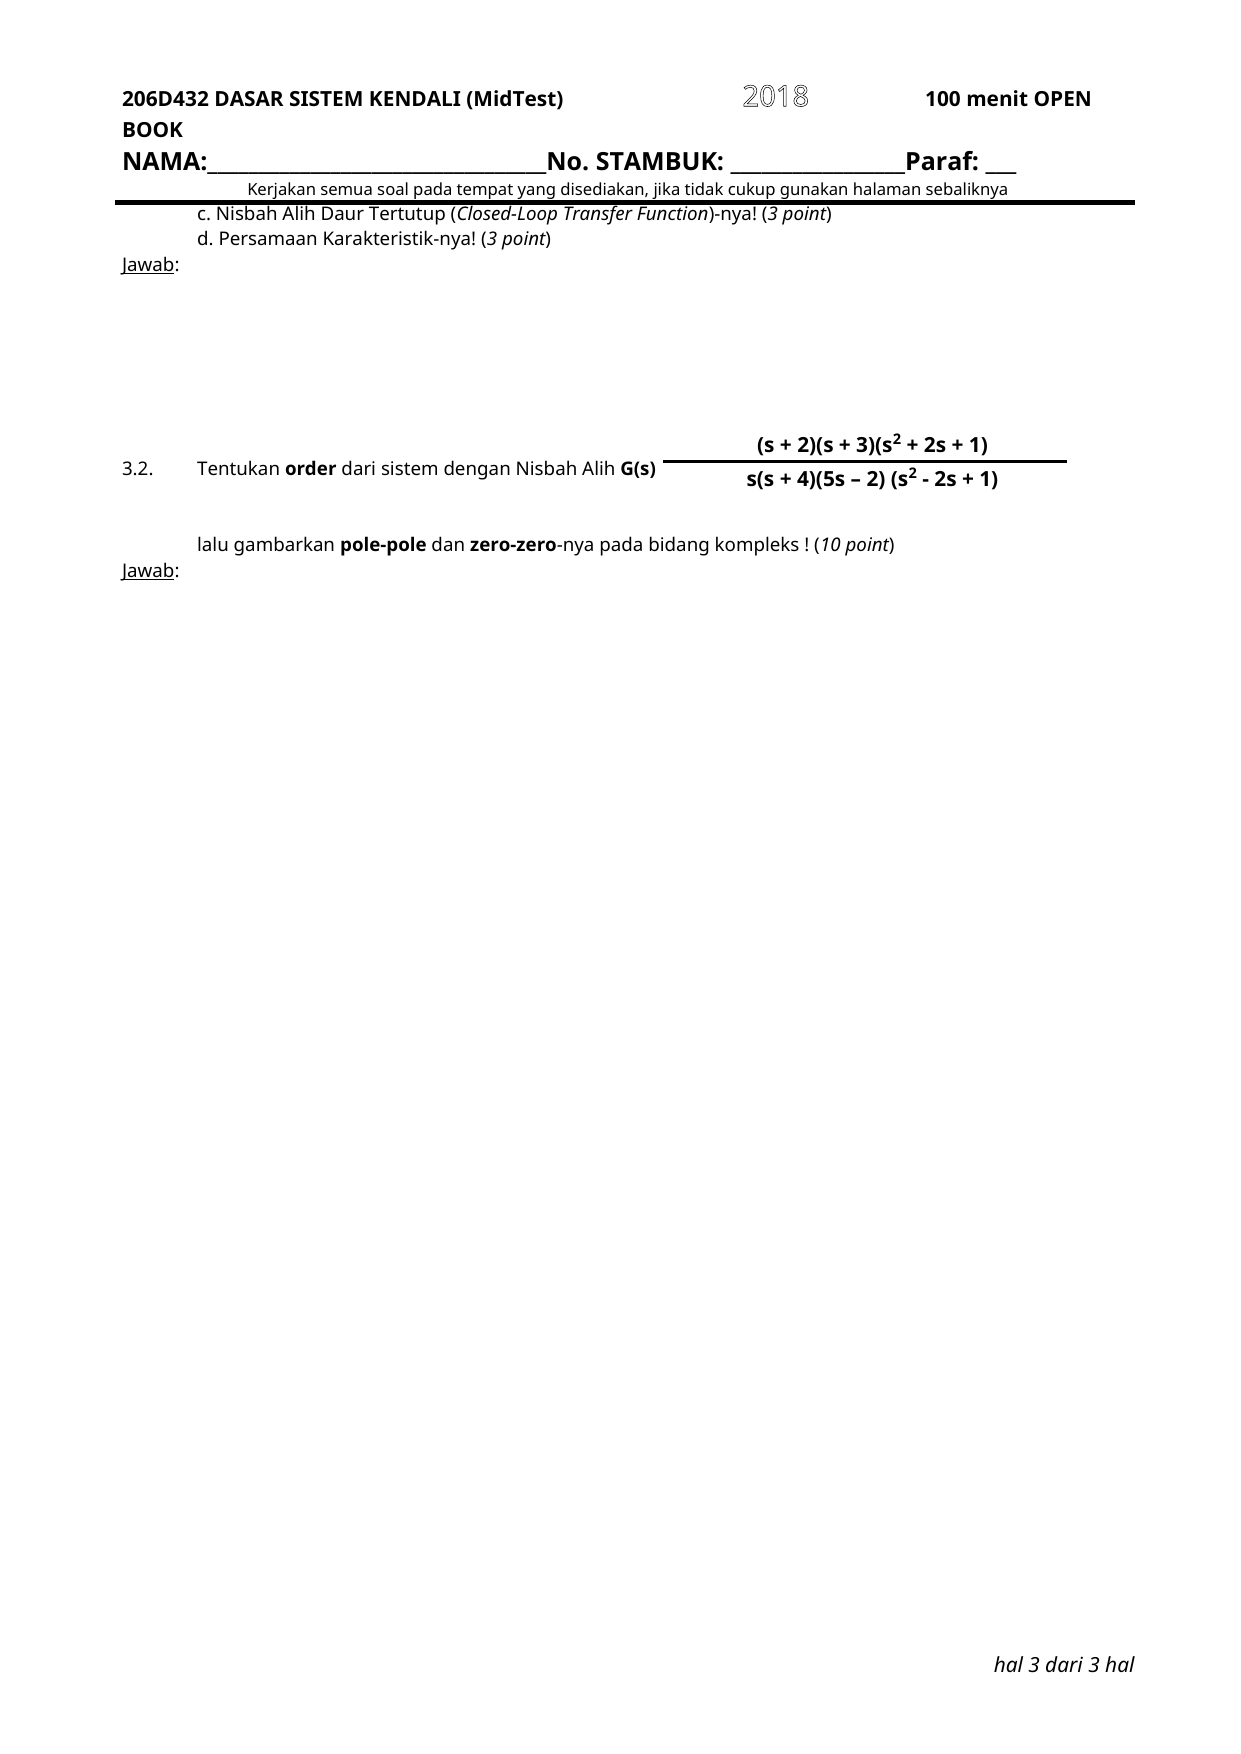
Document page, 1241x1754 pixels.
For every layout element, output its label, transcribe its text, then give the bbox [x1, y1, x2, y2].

list Tentukan order dari sistem dengan Nisbah Alih G(s) = [122, 455, 660, 481]
list Tentukan order dari sistem dengan Nisbah Alih G(s) = [1086, 455, 1134, 481]
text d. Persamaan Karakteristik-nya! (3 point) [122, 225, 1134, 251]
text lalu gambarkan pole-pole dan zero-zero-nya pada bidang kompleks ! (10 point) [122, 532, 1134, 557]
text c. Nisbah Alih Daur Tertutup (Closed-Loop Transfer Function)-nya! (3 point) [122, 205, 1134, 225]
text Jawab: [122, 251, 1134, 276]
text Jawab: [122, 557, 1134, 583]
